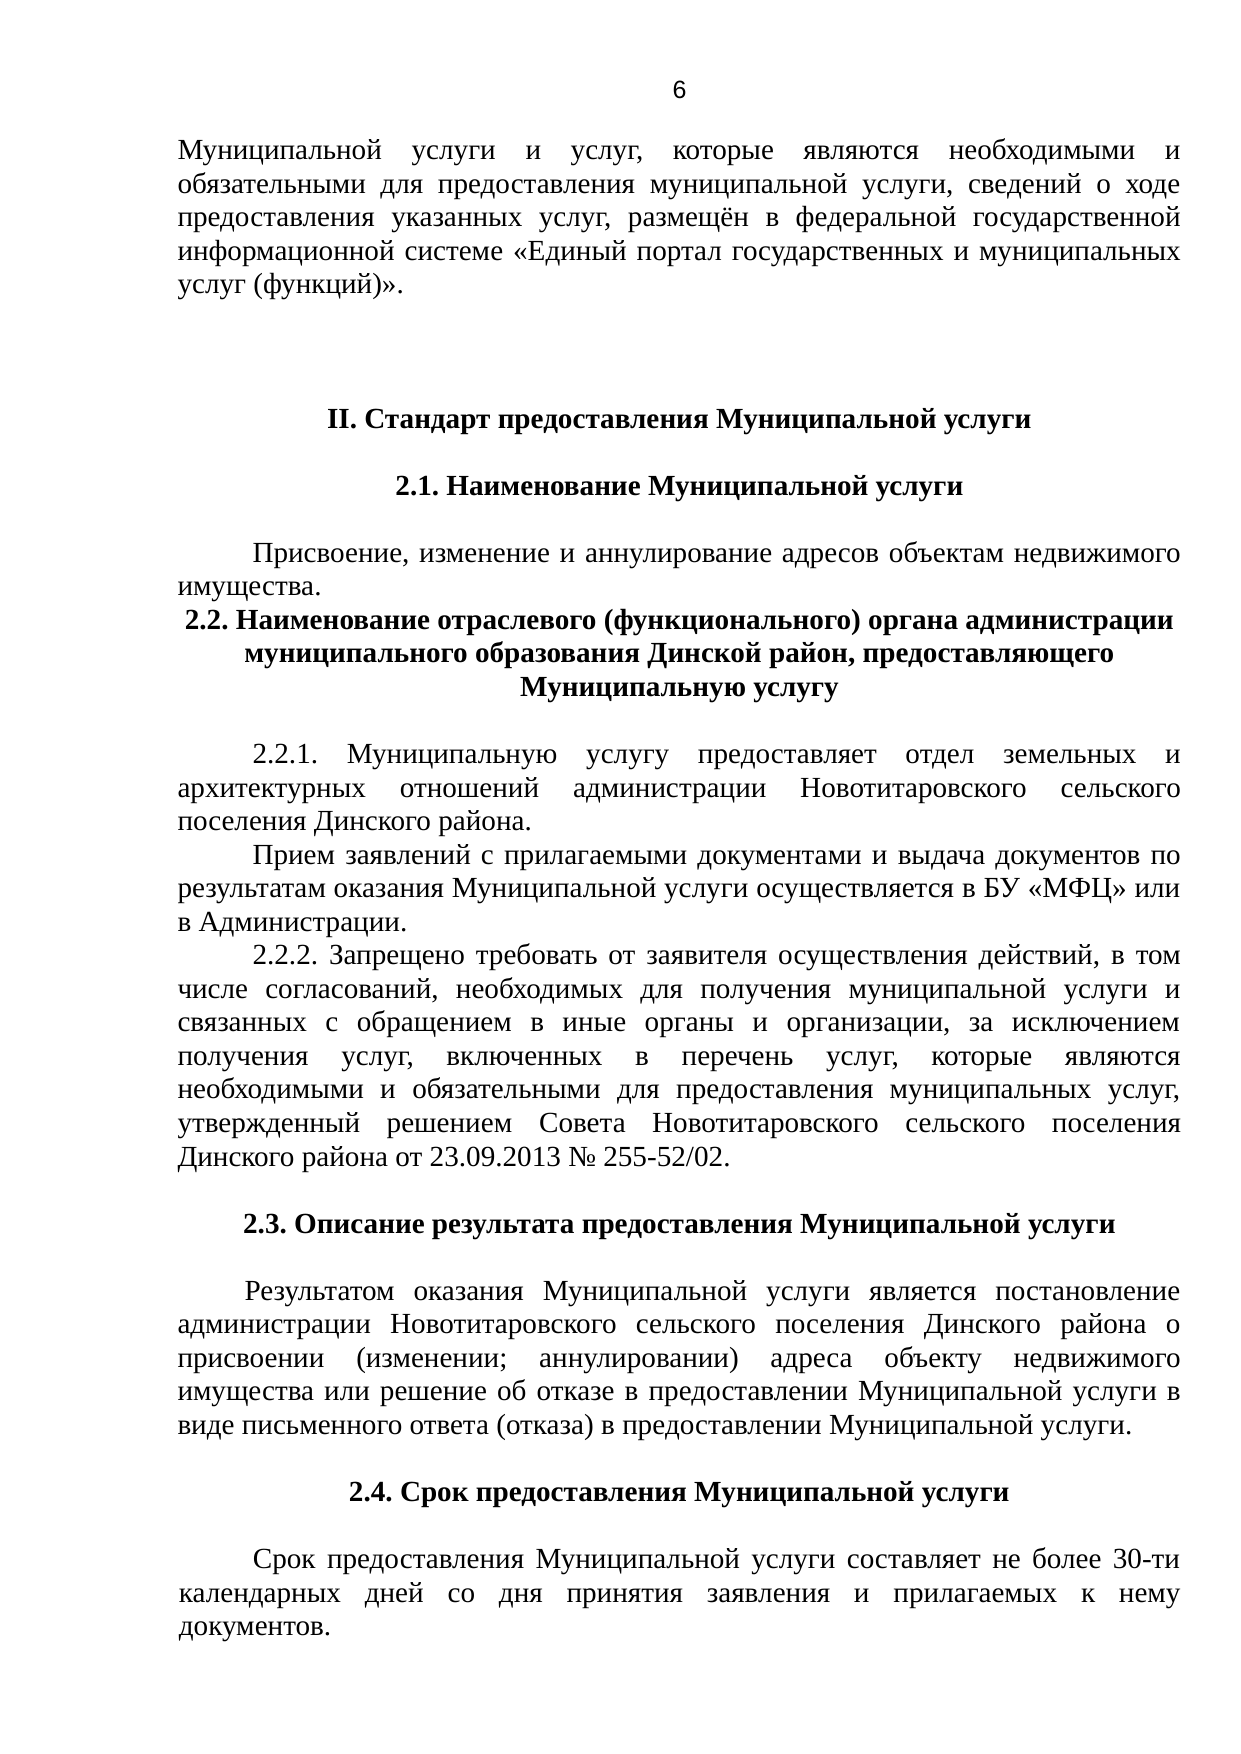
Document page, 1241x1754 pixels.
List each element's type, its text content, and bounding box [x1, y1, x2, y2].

text 2.2.2. Запрещено требовать от заявителя осуществления действий, в том числе согласований, необходимых для получения муниципальной услуги и связанных с обращением в иные органы и организации, за исключением получения услуг, включенных в перечень услуг, которые являются необходимыми и обязательными для предоставления муниципальных услуг, утвержденный решением Совета Новотитаровского сельского поселения Динского района от 23.09.2013 № 255-52/02. [177, 937, 1181, 1172]
text 2.2.1. Муниципальную услугу предоставляет отдел земельных и архитектурных отношений администрации Новотитаровского сельского поселения Динского района. [177, 736, 1181, 837]
text Присвоение, изменение и аннулирование адресов объектам недвижимого имущества. [177, 535, 1181, 602]
subtitle 2.1. Наименование Муниципальной услуги [177, 468, 1181, 501]
text Результатом оказания Муниципальной услуги является постановление администрации Новотитаровского сельского поселения Динского района о присвоении (изменении; аннулировании) адреса объекту недвижимого имущества или решение об отказе в предоставлении Муниципальной услуги в виде письменного ответа (отказа) в предоставлении Муниципальной услуги. [177, 1273, 1181, 1441]
subtitle 2.4. Срок предоставления Муниципальной услуги [177, 1474, 1181, 1508]
text Срок предоставления Муниципальной услуги составляет не более 30-ти календарных дней со дня принятия заявления и прилагаемых к нему документов. [179, 1541, 1181, 1642]
subtitle 2.3. Описание результата предоставления Муниципальной услуги [177, 1206, 1181, 1239]
text Прием заявлений с прилагаемыми документами и выдача документов по результатам оказания Муниципальной услуги осуществляется в БУ «МФЦ» или в Администрации. [177, 837, 1181, 937]
text Муниципальной услуги и услуг, которые являются необходимыми и обязательными для предоставления муниципальной услуги, сведений о ходе предоставления указанных услуг, размещён в федеральной государственной информационной системе «Единый портал государственных и муниципальных услуг (функций)». [177, 132, 1181, 300]
subtitle II. Стандарт предоставления Муниципальной услуги [177, 401, 1181, 434]
subtitle 2.2. Наименование отраслевого (функционального) органа администрации муниципального образования Динской район, предоставляющего Муниципальную услугу [177, 602, 1181, 703]
